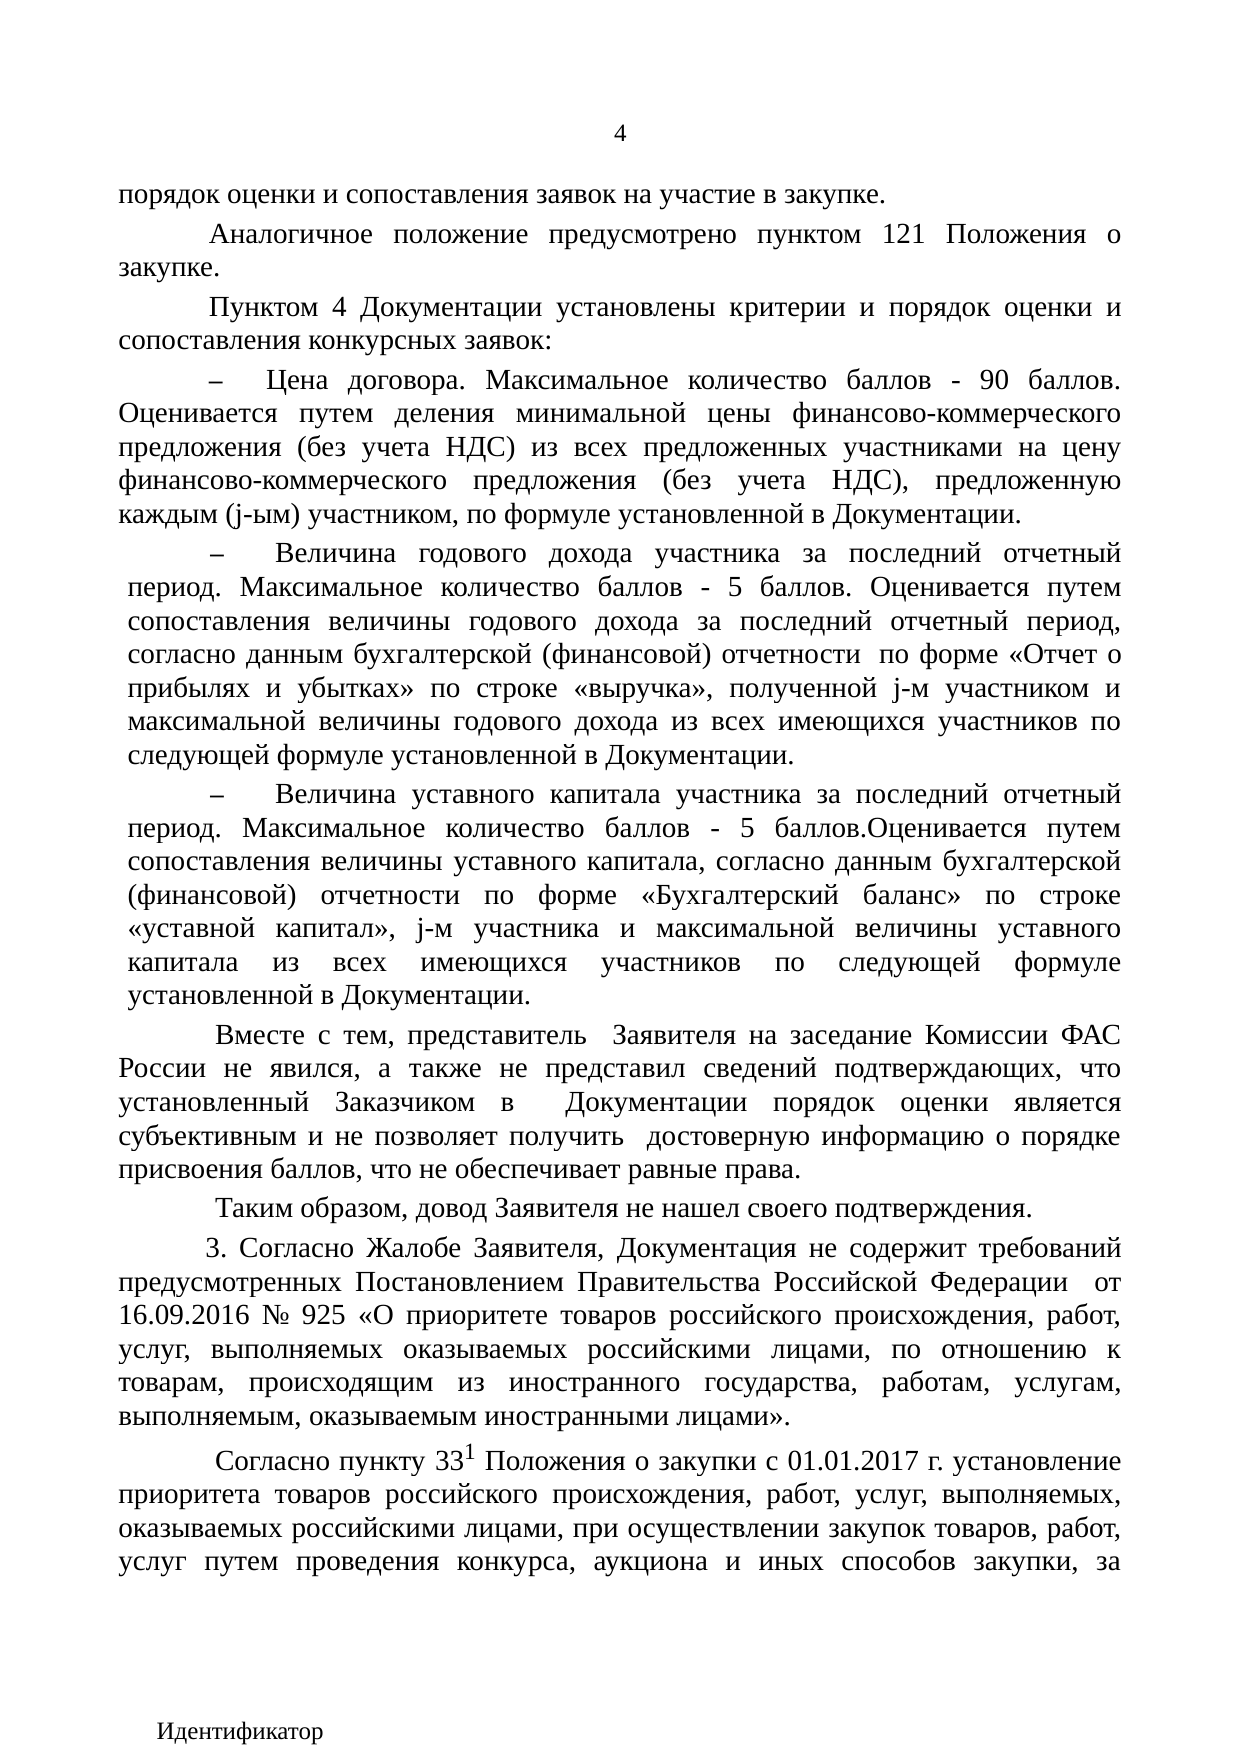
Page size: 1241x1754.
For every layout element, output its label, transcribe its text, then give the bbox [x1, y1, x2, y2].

text Аналогичное положение предусмотрено пунктом 121 Положения о закупке. [118, 216, 1122, 283]
text порядок оценки и сопоставления заявок на участие в закупке. [118, 176, 1122, 210]
text 3. Согласно Жалобе Заявителя, Документация не содержит требований предусмотренных Постановлением Правительства Российской Федерации от 16.09.2016 № 925 «О приоритете товаров российского происхождения, работ, услуг, выполняемых оказываемых российскими лицами, по отношению к товарам, происходящим из иностранного государства, работам, услугам, выполняемым, оказываемым иностранными лицами». [118, 1230, 1122, 1431]
list Величина уставного капитала участника за последний отчетный период. Максимальное количество баллов - 5 баллов.Оценивается путем сопоставления величины уставного капитала, согласно данным бухгалтерской (финансовой) отчетности по форме «Бухгалтерский баланс» по строке «уставной капитал», j-м участника и максимальной величины уставного капитала из всех имеющихся участников по следующей формуле установленной в Документации. [127, 776, 1122, 1011]
text Таким образом, довод Заявителя не нашел своего подтверждения. [118, 1191, 1122, 1224]
text Согласно пункту 331 Положения о закупки с 01.01.2017 г. установление приоритета товаров российского происхождения, работ, услуг, выполняемых, оказываемых российскими лицами, при осуществлении закупок товаров, работ, услуг путем проведения конкурса, аукциона и иных способов закупки, за [118, 1437, 1122, 1577]
text Вместе с тем, представитель Заявителя на заседание Комиссии ФАС России не явился, а также не представил сведений подтверждающих, что установленный Заказчиком в Документации порядок оценки является субъективным и не позволяет получить достоверную информацию о порядке присвоения баллов, что не обеспечивает равные права. [118, 1017, 1122, 1185]
text Пунктом 4 Документации установлены критерии и порядок оценки и сопоставления конкурсных заявок: [118, 289, 1122, 356]
list Цена договора. Максимальное количество баллов - 90 баллов. Оценивается путем деления минимальной цены финансово-коммерческого предложения (без учета НДС) из всех предложенных участниками на цену финансово-коммерческого предложения (без учета НДС), предложенную каждым (j-ым) участником, по формуле установленной в Документации. [118, 362, 1122, 529]
list Величина годового дохода участника за последний отчетный период. Максимальное количество баллов - 5 баллов. Оценивается путем сопоставления величины годового дохода за последний отчетный период, согласно данным бухгалтерской (финансовой) отчетности по форме «Отчет о прибылях и убытках» по строке «выручка», полученной j-м участником и максимальной величины годового дохода из всех имеющихся участников по следующей формуле установленной в Документации. [127, 536, 1122, 770]
